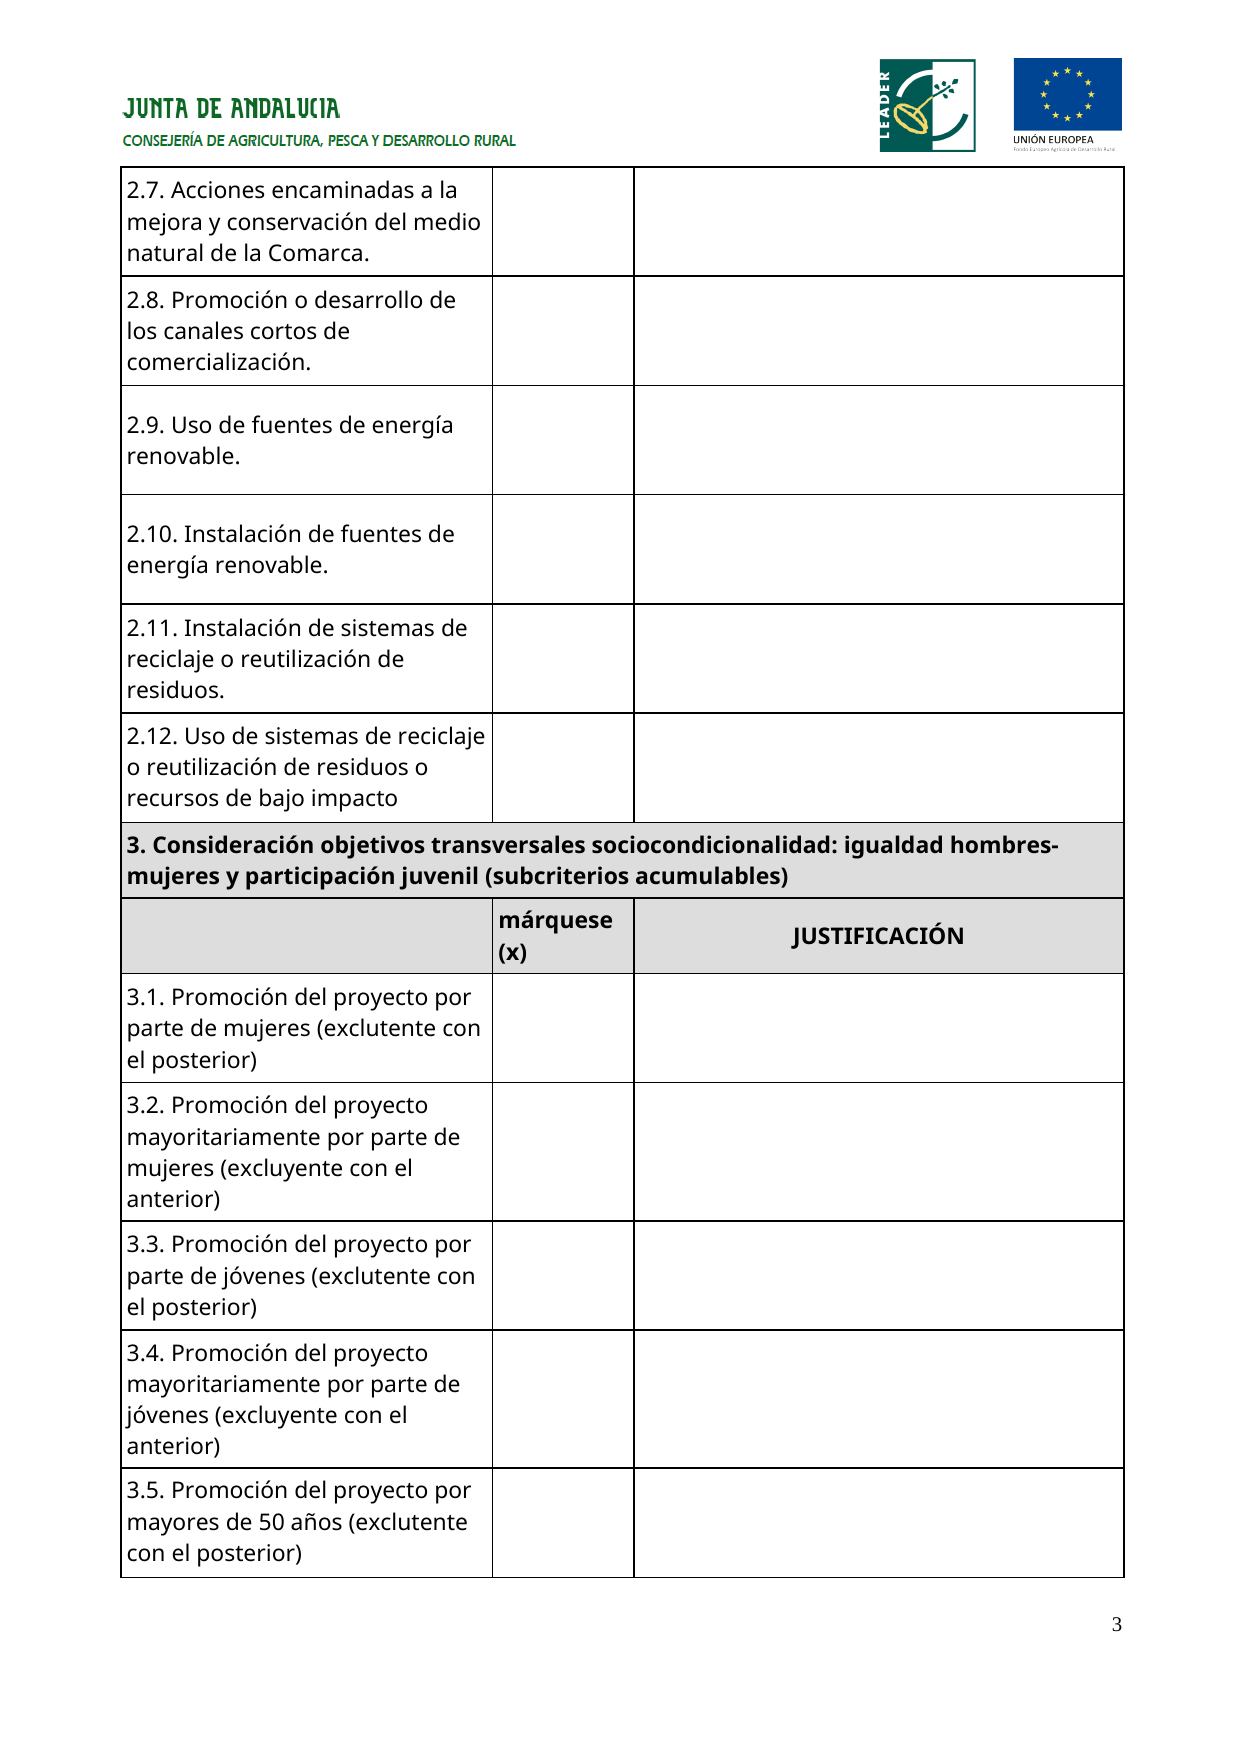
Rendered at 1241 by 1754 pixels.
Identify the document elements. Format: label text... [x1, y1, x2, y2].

table_cell [493, 1222, 633, 1329]
table_cell márquese (x) [493, 899, 633, 973]
table_cell 2.9. Uso de fuentes de energía renovable. [122, 386, 492, 494]
table_cell 3.4. Promoción del proyecto mayoritariamente por parte de jóvenes (excluyente con el anterior) [122, 1331, 492, 1467]
table_cell [493, 168, 633, 275]
table_cell [122, 899, 492, 973]
table_cell JUSTIFICACIÓN [635, 899, 1123, 973]
table_cell 2.11. Instalación de sistemas de reciclaje o reutilización de residuos. [122, 605, 492, 712]
table_cell [635, 277, 1123, 384]
table_cell 2.7. Acciones encaminadas a la mejora y conservación del medio natural de la Comarca. [122, 168, 492, 275]
table_cell [493, 714, 633, 822]
table_cell 3.2. Promoción del proyecto mayoritariamente por parte de mujeres (excluyente con el anterior) [122, 1083, 492, 1220]
table_cell [493, 1083, 633, 1220]
table_cell [493, 605, 633, 712]
table_cell [635, 1083, 1123, 1220]
table_cell [635, 495, 1123, 603]
table_cell [635, 1222, 1123, 1329]
table_cell [493, 1469, 633, 1576]
table_cell [493, 974, 633, 1082]
table_cell [493, 386, 633, 494]
table_cell 3. Consideración objetivos transversales sociocondicionalidad: igualdad hombres-mujeres y participación juvenil (subcriterios acumulables) [122, 823, 1123, 897]
table_cell [635, 974, 1123, 1082]
table_cell [493, 1331, 633, 1467]
table_cell 2.8. Promoción o desarrollo de los canales cortos de comercialización. [122, 277, 492, 384]
table_cell [493, 495, 633, 603]
table_cell [635, 605, 1123, 712]
table_cell 3.5. Promoción del proyecto por mayores de 50 años (exclutente con el posterior) [122, 1469, 492, 1576]
picture [122, 94, 521, 149]
table_cell 3.1. Promoción del proyecto por parte de mujeres (exclutente con el posterior) [122, 974, 492, 1082]
table_cell [635, 1469, 1123, 1576]
table_cell [635, 168, 1123, 275]
table_cell [635, 386, 1123, 494]
table_cell [635, 714, 1123, 822]
table_cell 3.3. Promoción del proyecto por parte de jóvenes (exclutente con el posterior) [122, 1222, 492, 1329]
table_cell 2.10. Instalación de fuentes de energía renovable. [122, 495, 492, 603]
table_cell [493, 277, 633, 384]
table_cell [635, 1331, 1123, 1467]
picture [1013, 58, 1122, 152]
table_cell 2.12. Uso de sistemas de reciclaje o reutilización de residuos o recursos de bajo impacto medioambiental. [122, 714, 492, 822]
